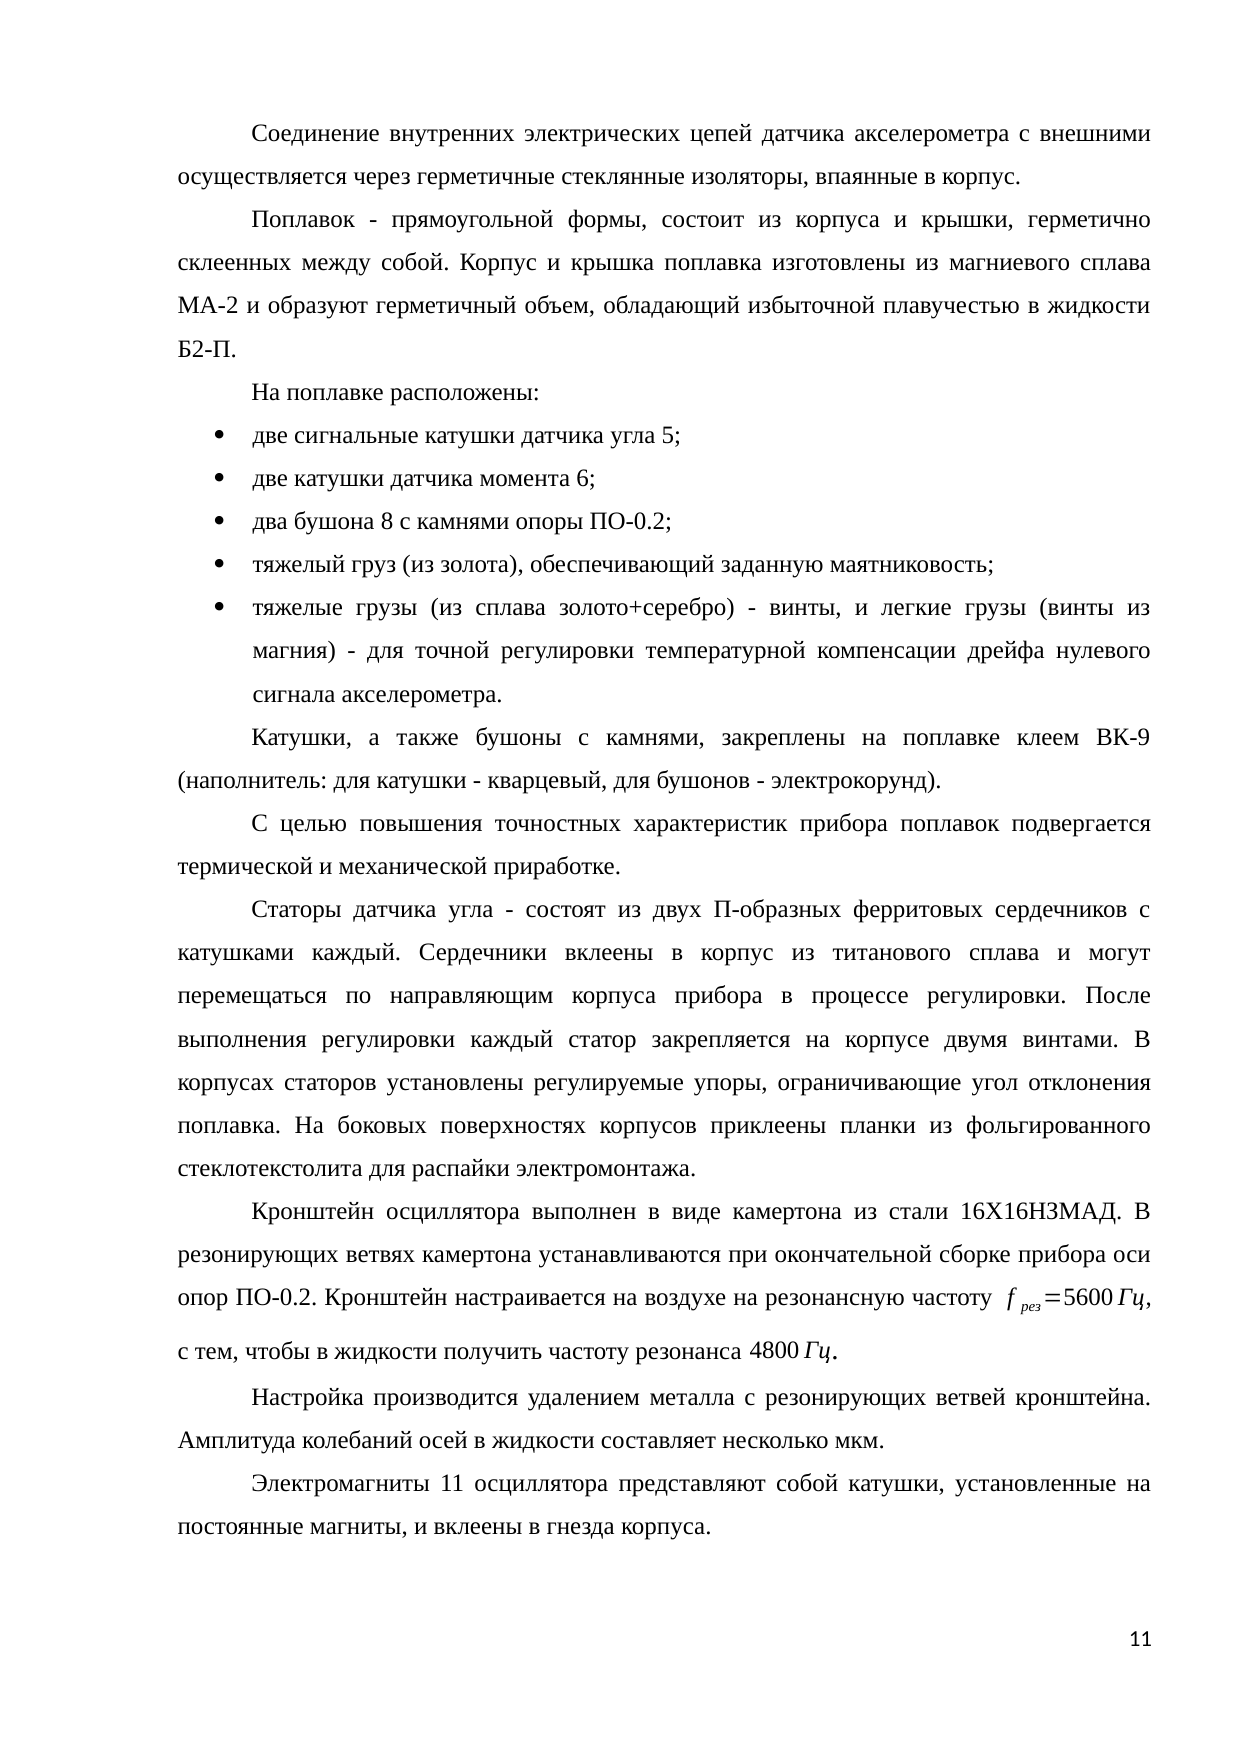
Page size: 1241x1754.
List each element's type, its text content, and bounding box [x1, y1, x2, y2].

text С целью повышения точностных характеристик прибора поплавок подвергается термической и механической приработке. [177, 808, 1152, 880]
list две катушки датчика момента 6; [215, 463, 1152, 492]
text Настройка производится удалением металла с резонирующих ветвей кронштейна. Амплитуда колебаний осей в жидкости составляет несколько мкм. [177, 1382, 1152, 1454]
list тяжелый груз (из золота), обеспечивающий заданную маятниковость; [215, 549, 1152, 578]
list две сигнальные катушки датчика угла 5; [215, 420, 1152, 449]
text Соединение внутренних электрических цепей датчика акселерометра с внешними осуществляется через герметичные стеклянные изоляторы, впаянные в корпус. [177, 118, 1152, 190]
text Статоры датчика угла - состоят из двух П-образных ферритовых сердечников с катушками каждый. Сердечники вклеены в корпус из титанового сплава и могут перемещаться по направляющим корпуса прибора в процессе регулировки. После выполнения регулировки каждый статор закрепляется на корпусе двумя винтами. В корпусах статоров установлены регулируемые упоры, ограничивающие угол отклонения поплавка. На боковых поверхностях корпусов приклеены планки из фольгированного стеклотекстолита для распайки электромонтажа. [177, 894, 1152, 1182]
list тяжелые грузы (из сплава золото+серебро) - винты, и легкие грузы (винты из магния) - для точной регулировки температурной компенсации дрейфа нулевого сигнала акселерометра. [215, 592, 1152, 707]
text На поплавке расположены: [177, 377, 1152, 406]
text Катушки, а также бушоны с камнями, закреплены на поплавке клеем ВК-9 (наполнитель: для катушки - кварцевый, для бушонов - электрокорунд). [177, 722, 1152, 794]
text Поплавок - прямоугольной формы, состоит из корпуса и крышки, герметично склеенных между собой. Корпус и крышка поплавка изготовлены из магниевого сплава МА-2 и образуют герметичный объем, обладающий избыточной плавучестью в жидкости Б2-П. [177, 204, 1152, 362]
text Кронштейн осциллятора выполнен в виде камертона из стали 16Х16НЗМАД. В резонирующих ветвях камертона устанавливаются при окончательной сборке прибора оси опор ПО-0.2. Кронштейн настраивается на воздухе на резонансную частоту , с тем, чтобы в жидкости получить частоту резонанса . [177, 1196, 1152, 1365]
list два бушона 8 с камнями опоры ПО-0.2; [215, 506, 1152, 535]
text Электромагниты 11 осциллятора представляют собой катушки, установленные на постоянные магниты, и вклеены в гнезда корпуса. [177, 1468, 1152, 1540]
